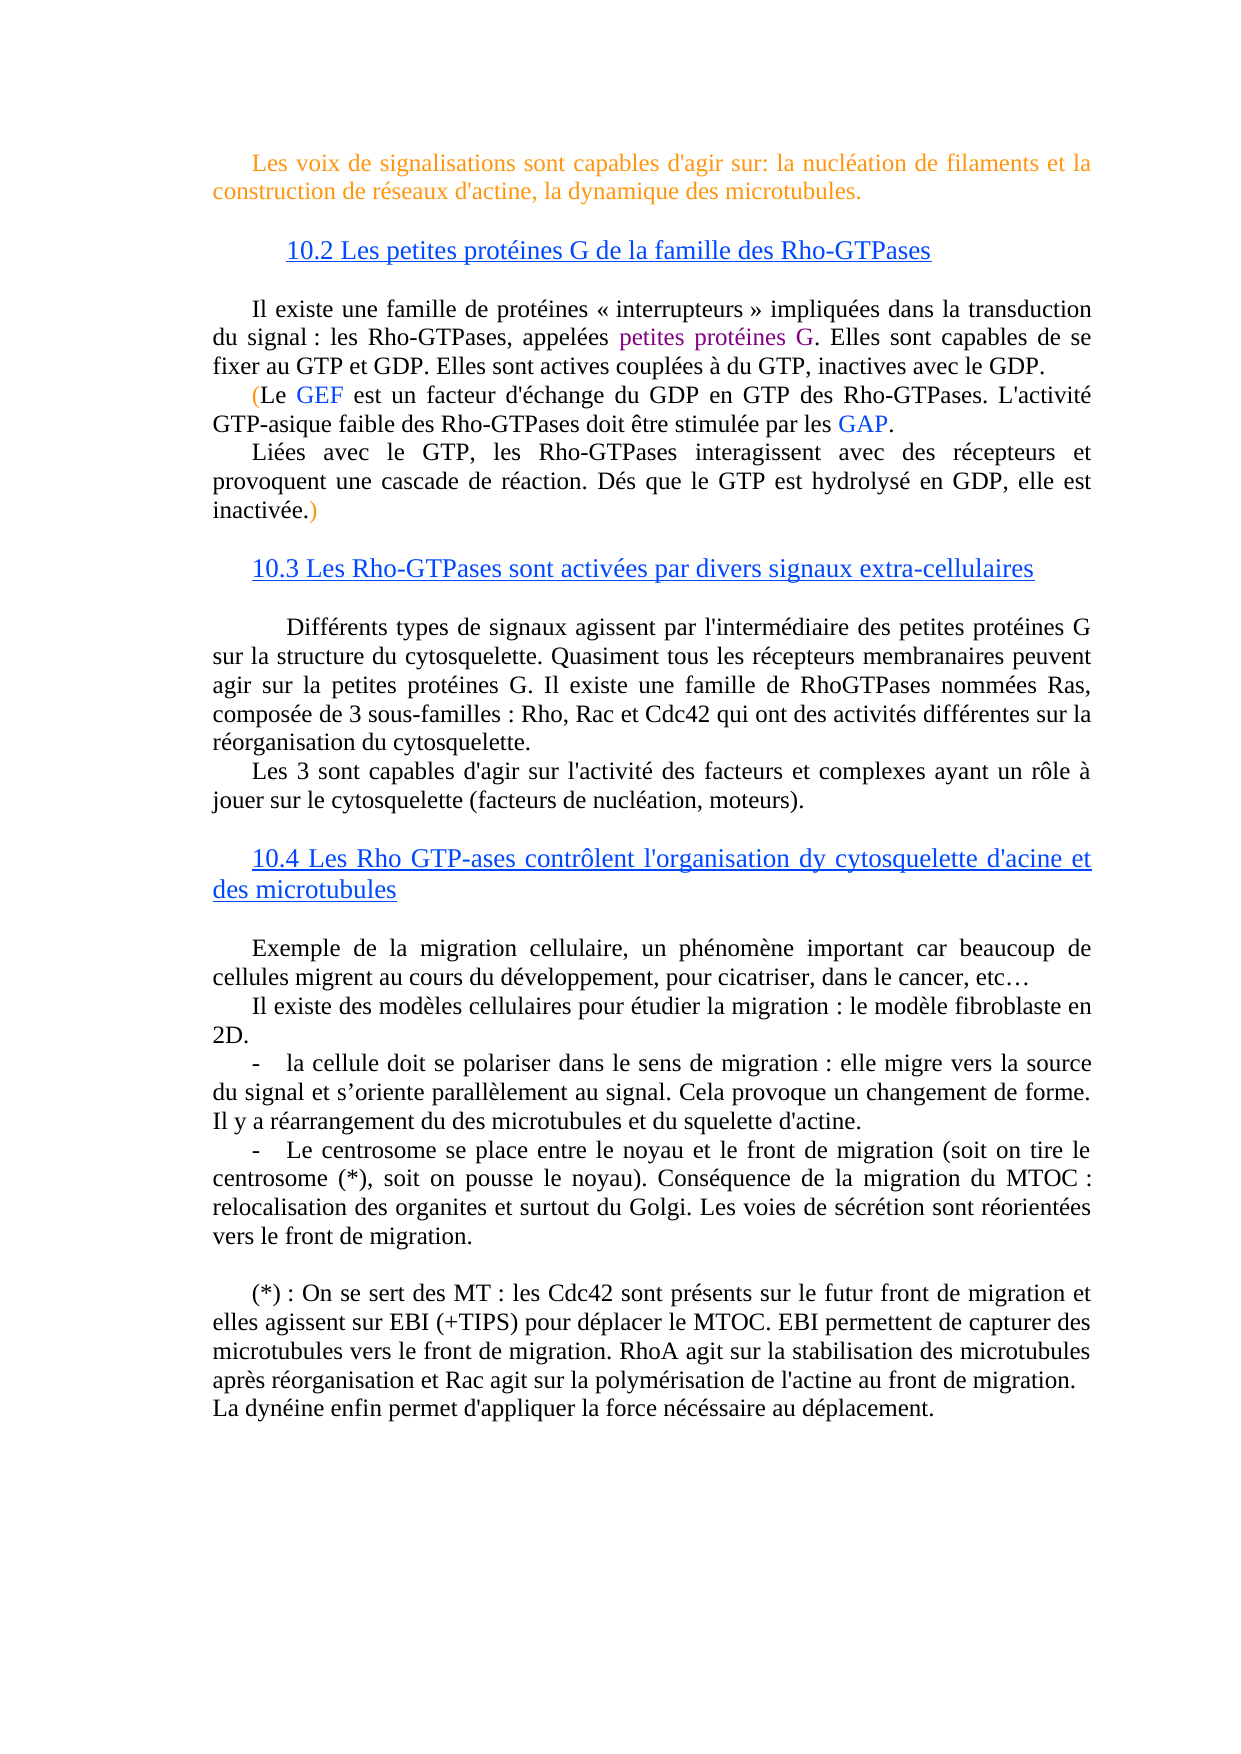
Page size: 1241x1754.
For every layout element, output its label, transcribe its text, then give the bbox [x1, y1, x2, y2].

text 10.2 Les petites protéines G de la famille des Rho-GTPases [212, 234, 1092, 265]
text Différents types de signaux agissent par l'intermédiaire des petites protéines G sur la structure du cytosquelette. Quasiment tous les récepteurs membranaires peuvent agir sur la petites protéines G. Il existe une famille de RhoGTPases nommées Ras, composée de 3 sous-familles : Rho, Rac et Cdc42 qui ont des activités différentes sur la réorganisation du cytosquelette. [212, 612, 1092, 756]
text (Le GEF est un facteur d'échange du GDP en GTP des Rho-GTPases. L'activité GTP-asique faible des Rho-GTPases doit être stimulée par les GAP. [212, 380, 1092, 437]
text 10.4 Les Rho GTP-ases contrôlent l'organisation dy cytosquelette d'acine et des microtubules [212, 842, 1092, 905]
text Les 3 sont capables d'agir sur l'activité des facteurs et complexes ayant un rôle à jouer sur le cytosquelette (facteurs de nucléation, moteurs). [212, 756, 1092, 814]
text (*) : On se sert des MT : les Cdc42 sont présents sur le futur front de migration et elles agissent sur EBI (+TIPS) pour déplacer le MTOC. EBI permettent de capturer des microtubules vers le front de migration. RhoA agit sur la stabilisation des microtubules après réorganisation et Rac agit sur la polymérisation de l'actine au front de migration. [212, 1278, 1092, 1393]
text Il existe des modèles cellulaires pour étudier la migration : le modèle fibroblaste en 2D. [212, 991, 1092, 1048]
text Il existe une famille de protéines « interrupteurs » impliquées dans la transduction du signal : les Rho-GTPases, appelées petites protéines G. Elles sont capables de se fixer au GTP et GDP. Elles sont actives couplées à du GTP, inactives avec le GDP. [212, 294, 1092, 380]
text 10.3 Les Rho-GTPases sont activées par divers signaux extra-cellulaires [212, 552, 1092, 584]
list la cellule doit se polariser dans le sens de migration : elle migre vers la source du signal et s’oriente parallèlement au signal. Cela provoque un changement de forme. Il y a réarrangement du des microtubules et du squelette d'actine. [212, 1048, 1092, 1135]
text La dynéine enfin permet d'appliquer la force nécéssaire au déplacement. [212, 1393, 1092, 1422]
list Le centrosome se place entre le noyau et le front de migration (soit on tire le centrosome (*), soit on pousse le noyau). Conséquence de la migration du MTOC : relocalisation des organites et surtout du Golgi. Les voies de sécrétion sont réorientées vers le front de migration. [212, 1135, 1092, 1250]
text Exemple de la migration cellulaire, un phénomène important car beaucoup de cellules migrent au cours du développement, pour cicatriser, dans le cancer, etc… [212, 933, 1092, 991]
text Les voix de signalisations sont capables d'agir sur: la nucléation de filaments et la construction de réseaux d'actine, la dynamique des microtubules. [212, 148, 1092, 205]
text Liées avec le GTP, les Rho-GTPases interagissent avec des récepteurs et provoquent une cascade de réaction. Dés que le GTP est hydrolysé en GDP, elle est inactivée.) [212, 437, 1092, 524]
